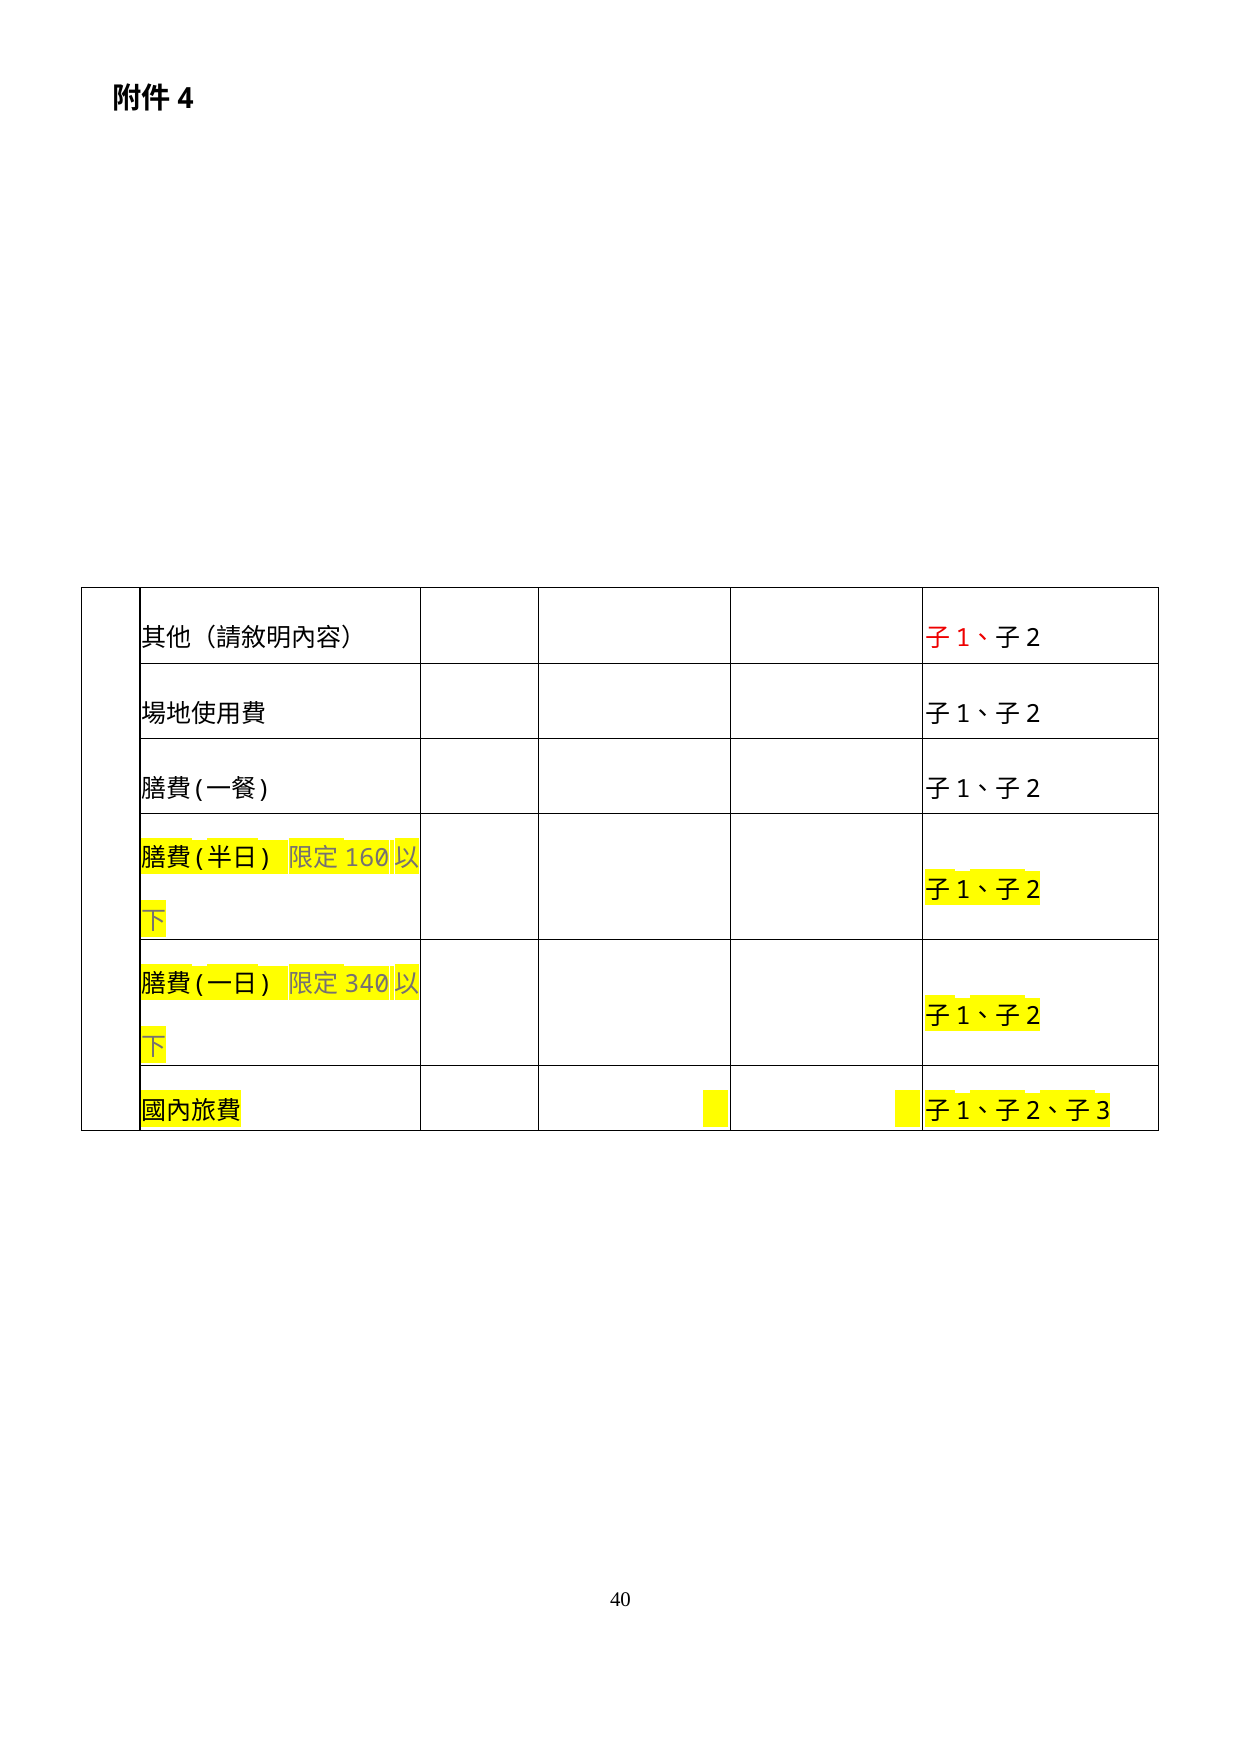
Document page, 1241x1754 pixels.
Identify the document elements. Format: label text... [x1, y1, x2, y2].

table_cell [421, 940, 538, 1065]
table_cell [539, 940, 730, 1065]
table_cell [539, 664, 730, 738]
table_cell 子1、子2 [923, 739, 1158, 813]
table_cell [539, 1066, 730, 1129]
table_cell 膳費(一日) 限定340以下 [141, 940, 420, 1065]
table_cell 膳費(一餐) [141, 739, 420, 813]
table_cell [539, 814, 730, 939]
table_cell [421, 1066, 538, 1129]
table_cell 場地使用費 [141, 664, 420, 738]
table_cell [539, 739, 730, 813]
table_cell 子1、子2 [923, 588, 1158, 662]
table_cell [539, 588, 730, 662]
table_cell [731, 588, 922, 662]
table_cell [421, 739, 538, 813]
table_cell [421, 664, 538, 738]
table_cell [731, 664, 922, 738]
table_cell [82, 588, 139, 1129]
table_cell 其他（請敘明內容） [141, 588, 420, 662]
table_cell [731, 1066, 922, 1129]
table_cell [421, 814, 538, 939]
table_cell 膳費(半日) 限定160以下 [141, 814, 420, 939]
table_cell [731, 739, 922, 813]
table_cell 子1、子2 [923, 940, 1158, 1065]
table_cell [731, 814, 922, 939]
table_cell [731, 940, 922, 1065]
table_cell 國內旅費 [141, 1066, 420, 1129]
table_cell 子1、子2、子3 [923, 1066, 1158, 1129]
table_cell 子1、子2 [923, 814, 1158, 939]
table_cell [421, 588, 538, 662]
table_cell 子1、子2 [923, 664, 1158, 738]
